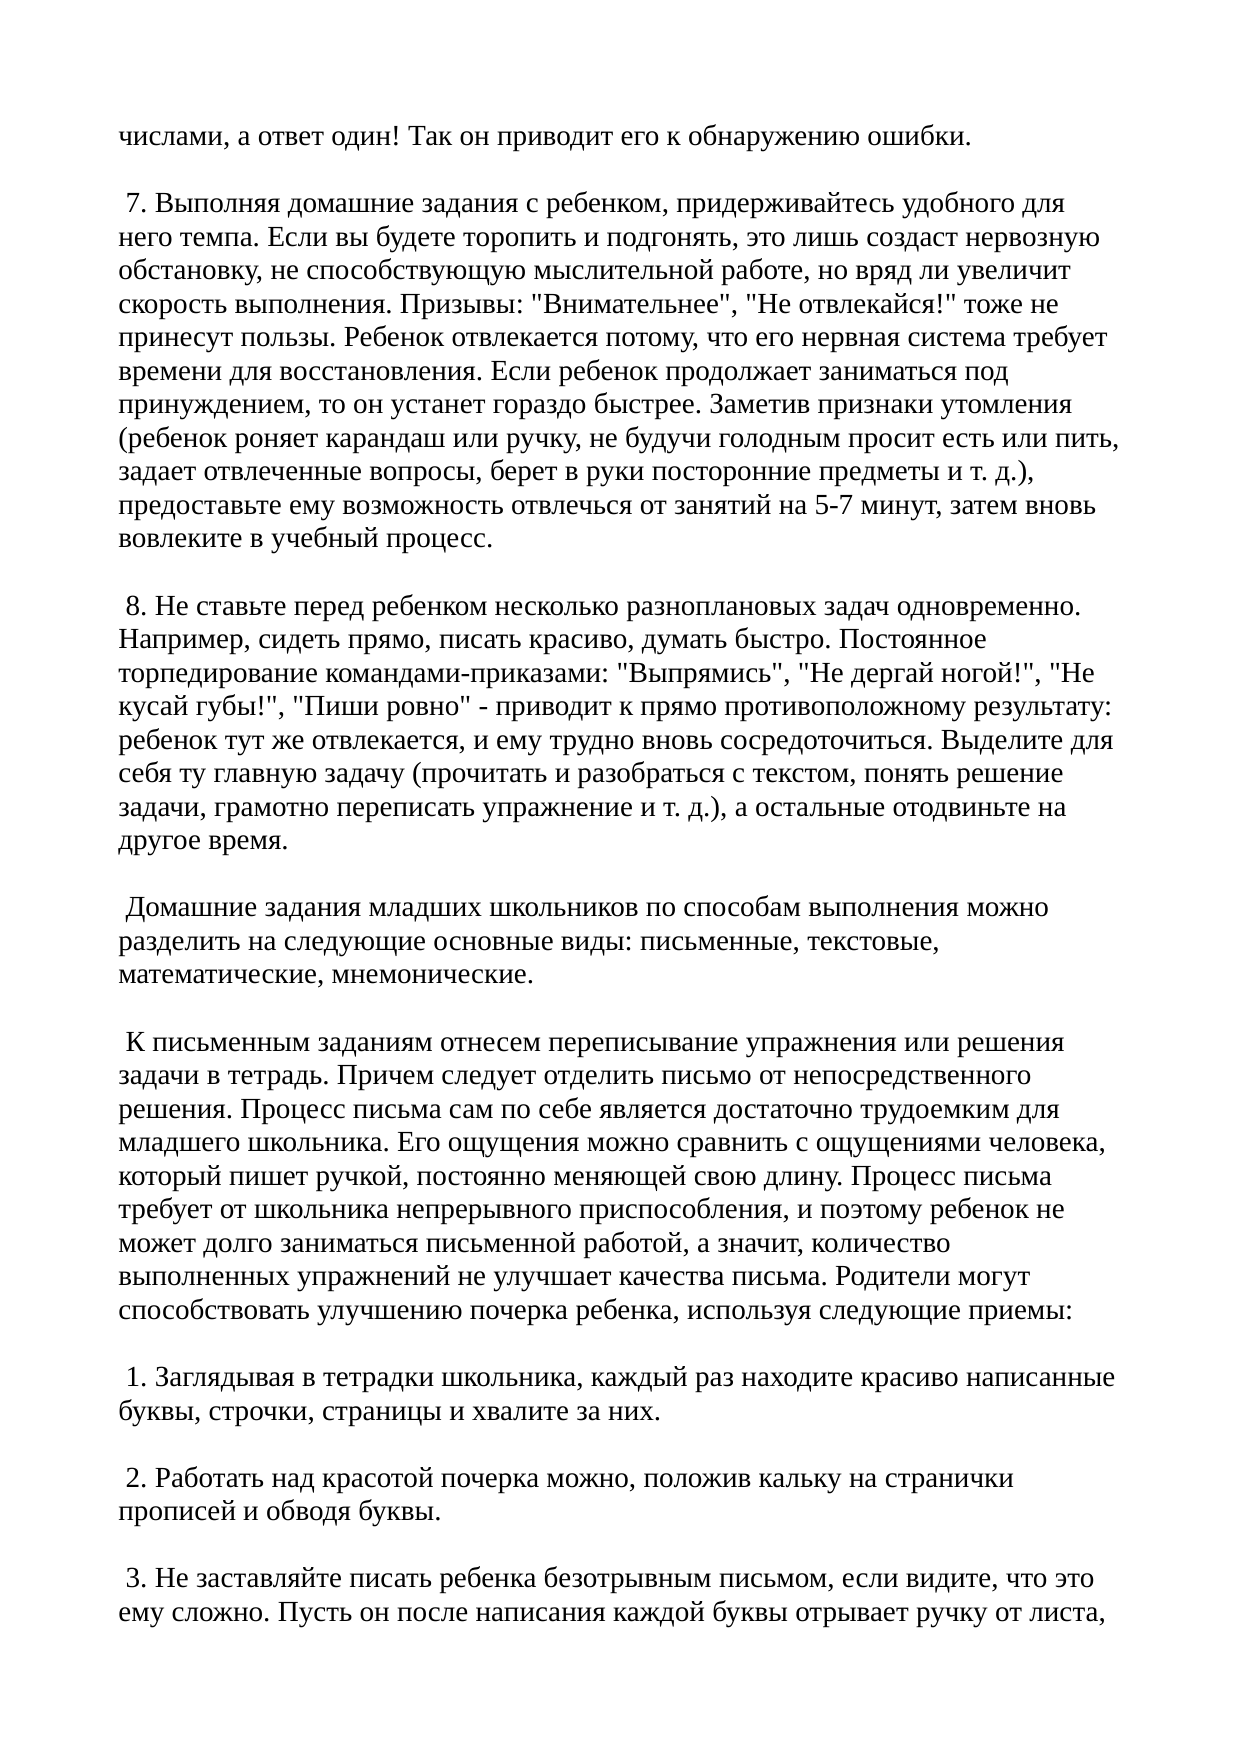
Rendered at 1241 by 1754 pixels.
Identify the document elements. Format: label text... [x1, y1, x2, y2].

text 2. Работать над красотой почерка можно, положив кальку на странички прописей и обводя буквы. [118, 1460, 1122, 1527]
text 8. Не ставьте перед ребенком несколько разноплановых задач одновременно. Например, сидеть прямо, писать красиво, думать быстро. Постоянное торпедирование командами-приказами: "Выпрямись", "Не дергай ногой!", "Не кусай губы!", "Пиши ровно" - приводит к прямо противоположному результату: ребенок тут же отвлекается, и ему трудно вновь сосредоточиться. Выделите для себя ту главную задачу (прочитать и разобраться с текстом, понять решение задачи, грамотно переписать упражнение и т. д.), а остальные отодвиньте на другое время. [118, 588, 1122, 856]
text Домашние задания младших школьников по способам выполнения можно разделить на следующие основные виды: письменные, текстовые, математические, мнемонические. [118, 889, 1122, 990]
text числами, а ответ один! Так он приводит его к обнаружению ошибки. [118, 118, 1122, 152]
text 1. Заглядывая в тетрадки школьника, каждый раз находите красиво написанные буквы, строчки, страницы и хвалите за них. [118, 1359, 1122, 1426]
text 3. Не заставляйте писать ребенка безотрывным письмом, если видите, что это ему сложно. Пусть он после написания каждой буквы отрывает ручку от листа, [118, 1560, 1122, 1627]
text К письменным заданиям отнесем переписывание упражнения или решения задачи в тетрадь. Причем следует отделить письмо от непосредственного решения. Процесс письма сам по себе является достаточно трудоемким для младшего школьника. Его ощущения можно сравнить с ощущениями человека, который пишет ручкой, постоянно меняющей свою длину. Процесс письма требует от школьника непрерывного приспособления, и поэтому ребенок не может долго заниматься письменной работой, а значит, количество выполненных упражнений не улучшает качества письма. Родители могут способствовать улучшению почерка ребенка, используя следующие приемы: [118, 1024, 1122, 1326]
text 7. Выполняя домашние задания с ребенком, придерживайтесь удобного для него темпа. Если вы будете торопить и подгонять, это лишь создаст нервозную обстановку, не способствующую мыслительной работе, но вряд ли увеличит скорость выполнения. Призывы: "Внимательнее", "Не отвлекайся!" тоже не принесут пользы. Ребенок отвлекается потому, что его нервная система требует времени для восстановления. Если ребенок продолжает заниматься под принуждением, то он устанет гораздо быстрее. Заметив признаки утомления (ребенок роняет карандаш или ручку, не будучи голодным просит есть или пить, задает отвлеченные вопросы, берет в руки посторонние предметы и т. д.), предоставьте ему возможность отвлечься от занятий на 5-7 минут, затем вновь вовлеките в учебный процесс. [118, 185, 1122, 554]
